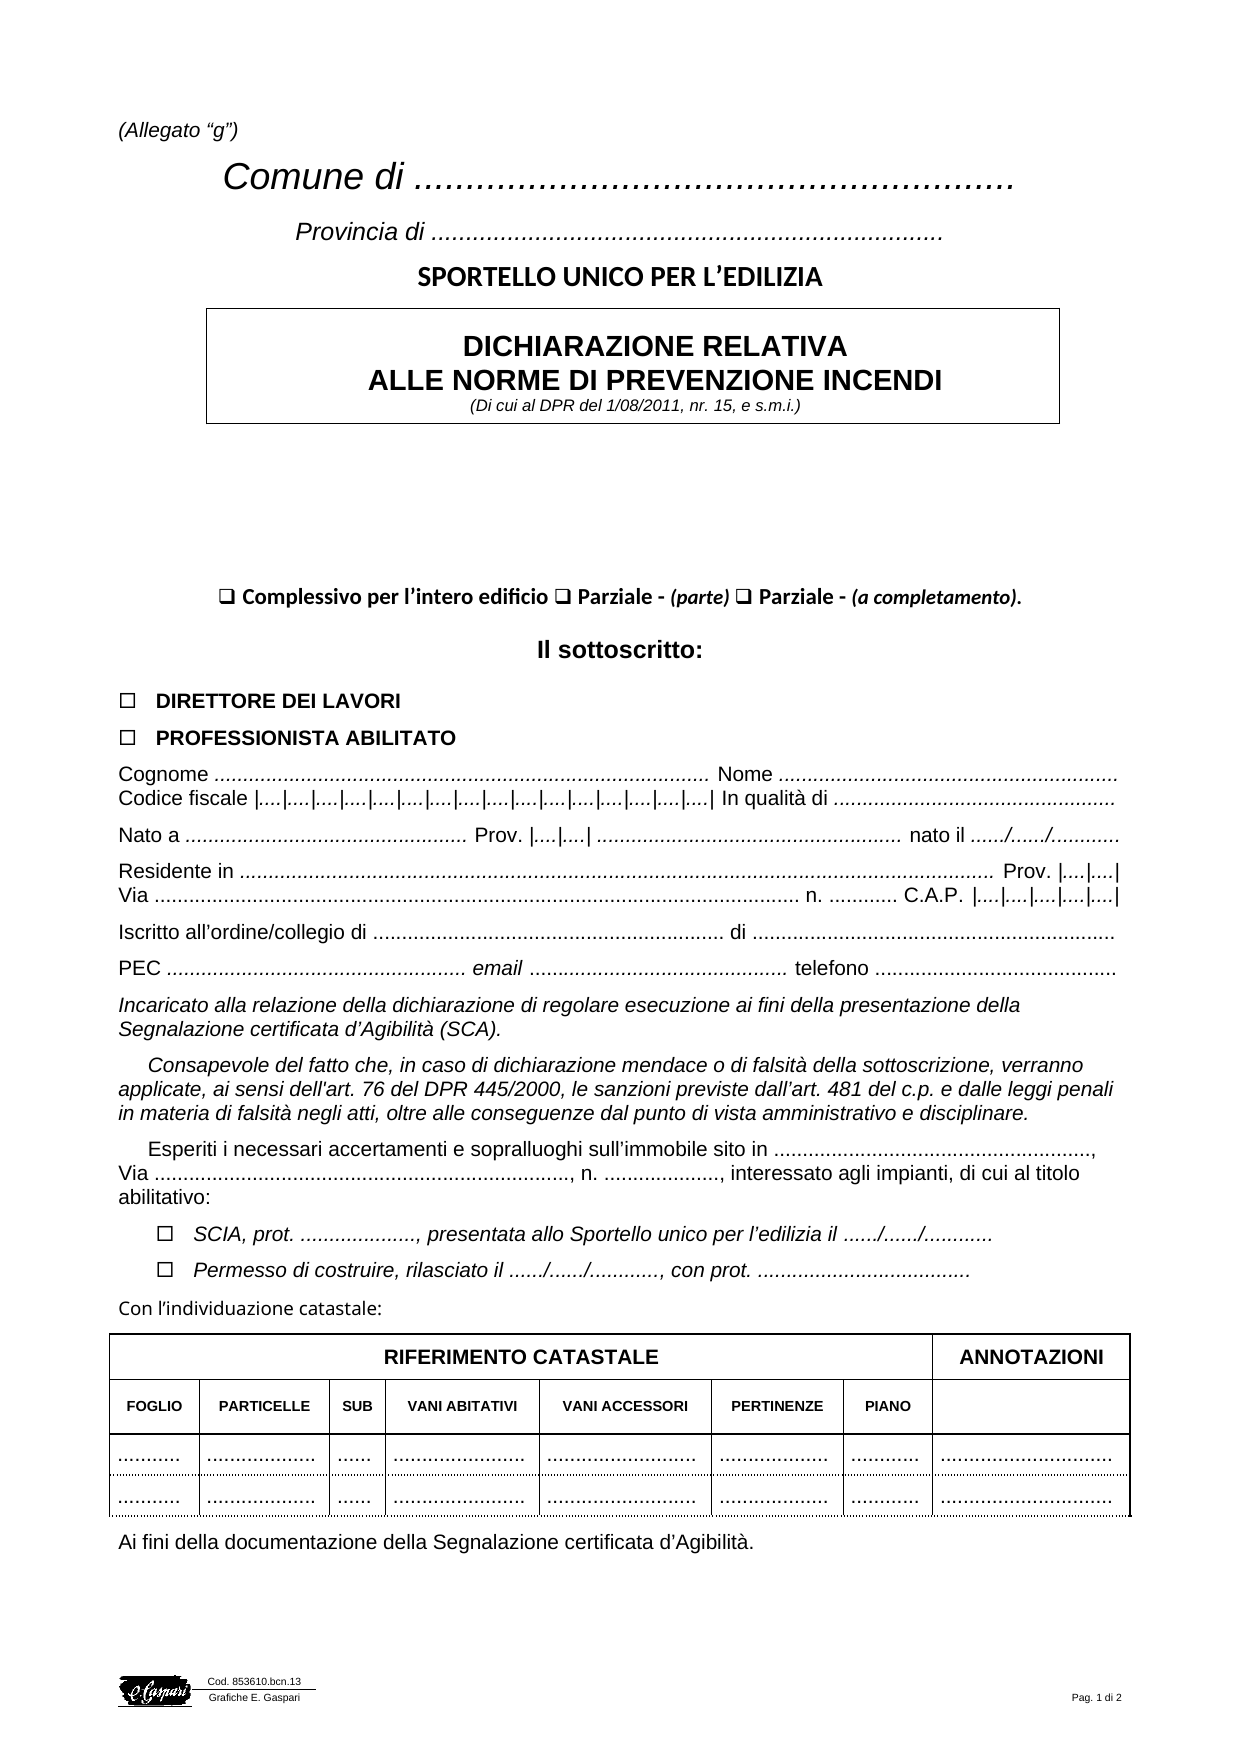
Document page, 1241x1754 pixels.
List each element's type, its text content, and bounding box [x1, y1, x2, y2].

table_cell ...... [330, 1435, 385, 1474]
table_header RIFERIMENTO CATASTALE [110, 1335, 932, 1379]
text Ai fini della documentazione della Segnalazione certificata d’Agibilità. [118, 1530, 1122, 1554]
table_cell SUB [330, 1380, 385, 1432]
text Residente in ................................................................................................................................... Prov. |....|....| Via ................................................................................................................ n. ............ C.A.P. |....|....|....|....|....| [118, 859, 1122, 907]
text  Complessivo per l’intero edificio  Parziale - (parte)  Parziale - (a completamento). [118, 582, 1122, 610]
table_cell .............................. [933, 1435, 1129, 1474]
table_cell ........... [110, 1474, 199, 1515]
table_cell VANI ABITATIVI [386, 1380, 539, 1432]
table_cell ....................... [386, 1435, 539, 1474]
text ALLE NORME DI PREVENZIONE INCENDI [267, 362, 1044, 396]
table_cell ................... [200, 1435, 329, 1474]
text (Di cui al DPR del 1/08/2011, nr. 15, e s.m.i.) [222, 396, 1044, 415]
table_cell ............ [844, 1474, 932, 1515]
text Cognome ...................................................................................... Nome ........................................................... Codice fiscale |....|....|....|....|....|....|....|....|....|....|....|....|....|....|....|....| In qualità di ................................................. [118, 762, 1122, 810]
list DIRETTORE DEI LAVORI [118, 689, 1122, 713]
table_cell ................... [200, 1474, 329, 1515]
text Comune di .......................................................... [118, 154, 1122, 198]
text Nato a ................................................. Prov. |....|....| ..................................................... nato il ....../....../............ [118, 823, 1122, 847]
table_cell ............ [844, 1435, 932, 1474]
table_cell FOGLIO [110, 1380, 199, 1432]
text Consapevole del fatto che, in caso di dichiarazione mendace o di falsità della sottoscrizione, verranno applicate, ai sensi dell'art. 76 del DPR 445/2000, le sanzioni previste dall’art. 481 del c.p. e dalle leggi penali in materia di falsità negli atti, oltre alle conseguenze dal punto di vista amministrativo e disciplinare. [118, 1053, 1122, 1125]
table_cell ................... [712, 1435, 843, 1474]
table_cell .............................. [933, 1474, 1129, 1515]
table_cell ................... [712, 1474, 843, 1515]
text Con l’individuazione catastale: [118, 1295, 1122, 1320]
text DICHIARAZIONE RELATIVA [267, 329, 1044, 362]
table_header ANNOTAZIONI [933, 1335, 1129, 1379]
picture [118, 1674, 191, 1706]
text Iscritto all’ordine/collegio di ............................................................. di ............................................................... [118, 919, 1122, 943]
table_cell ........... [110, 1435, 199, 1474]
subtitle SPORTELLO UNICO PER L’EDILIZIA [118, 258, 1122, 293]
table_cell ...... [330, 1474, 385, 1515]
table_cell .......................... [540, 1435, 711, 1474]
table_cell PERTINENZE [712, 1380, 843, 1432]
text Esperiti i necessari accertamenti e sopralluoghi sull’immobile sito in ......................................................., Via ........................................................................, n. ...................., interessato agli impianti, di cui al titolo abilitativo: [118, 1137, 1122, 1209]
list PROFESSIONISTA ABILITATO [118, 726, 1122, 750]
table_cell .......................... [540, 1474, 711, 1515]
table_cell PARTICELLE [200, 1380, 329, 1432]
table_cell ....................... [386, 1474, 539, 1515]
list Permesso di costruire, rilasciato il ....../....../............, con prot. ..................................... [156, 1258, 1122, 1282]
list SCIA, prot. ...................., presentata allo Sportello unico per l’edilizia il ....../....../............ [156, 1222, 1122, 1246]
text Incaricato alla relazione della dichiarazione di regolare esecuzione ai fini della presentazione della Segnalazione certificata d’Agibilità (SCA). [118, 992, 1122, 1040]
table_cell [933, 1380, 1129, 1432]
table_cell PIANO [844, 1380, 932, 1432]
text PEC .................................................... email ............................................. telefono .......................................... [118, 956, 1122, 980]
text Provincia di .......................................................................... [118, 216, 1122, 245]
text Il sottoscritto: [118, 635, 1122, 664]
table_cell VANI ACCESSORI [540, 1380, 711, 1432]
text (Allegato “g”) [118, 118, 1122, 142]
